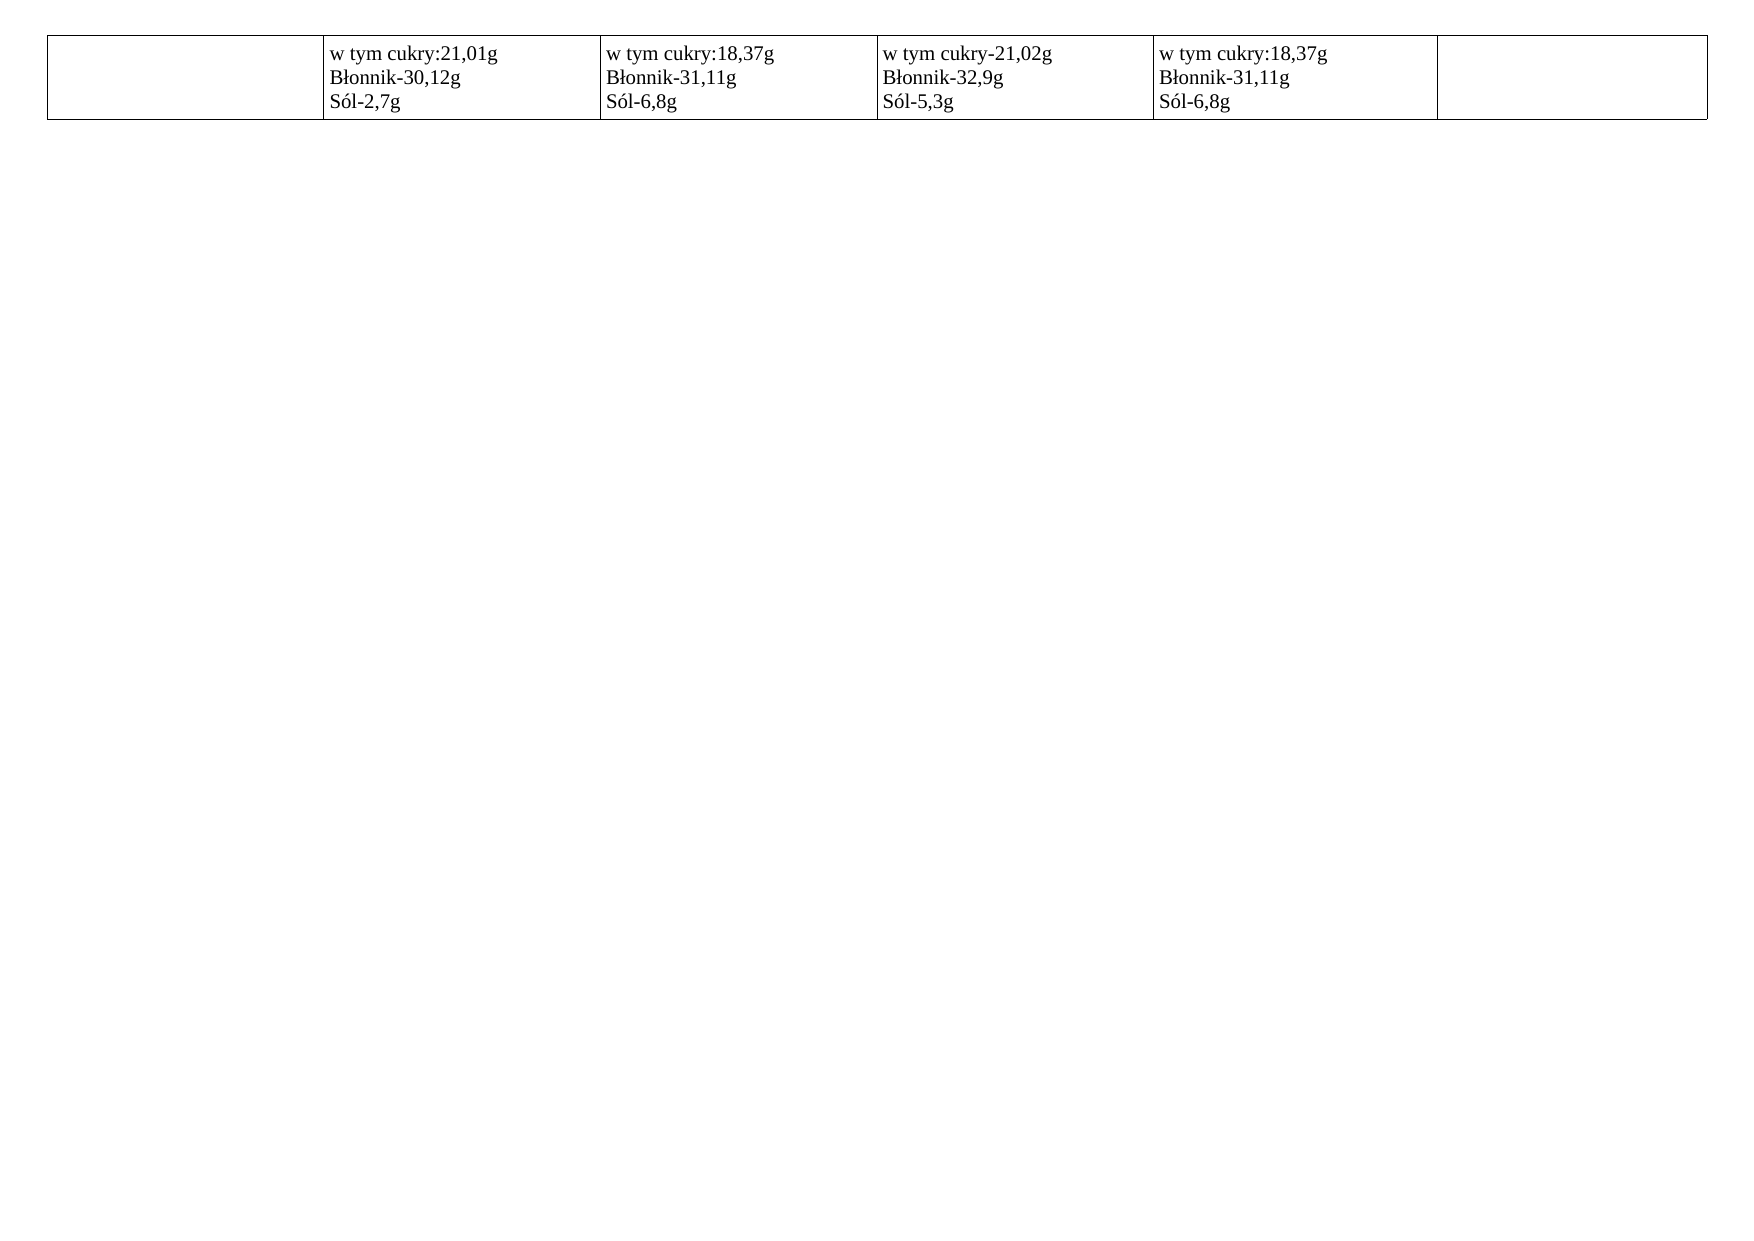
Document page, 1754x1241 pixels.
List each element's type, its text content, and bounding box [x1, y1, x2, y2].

table_cell w tym cukry:18,37g Błonnik-31,11g Sól-6,8g [601, 36, 877, 119]
table_cell w tym cukry:18,37g Błonnik-31,11g Sól-6,8g [1154, 36, 1437, 119]
table_cell [48, 36, 323, 119]
table_cell [1438, 36, 1707, 119]
table_cell w tym cukry:21,01g Błonnik-30,12g Sól-2,7g [324, 36, 600, 119]
table_cell w tym cukry-21,02g Błonnik-32,9g Sól-5,3g [878, 36, 1153, 119]
